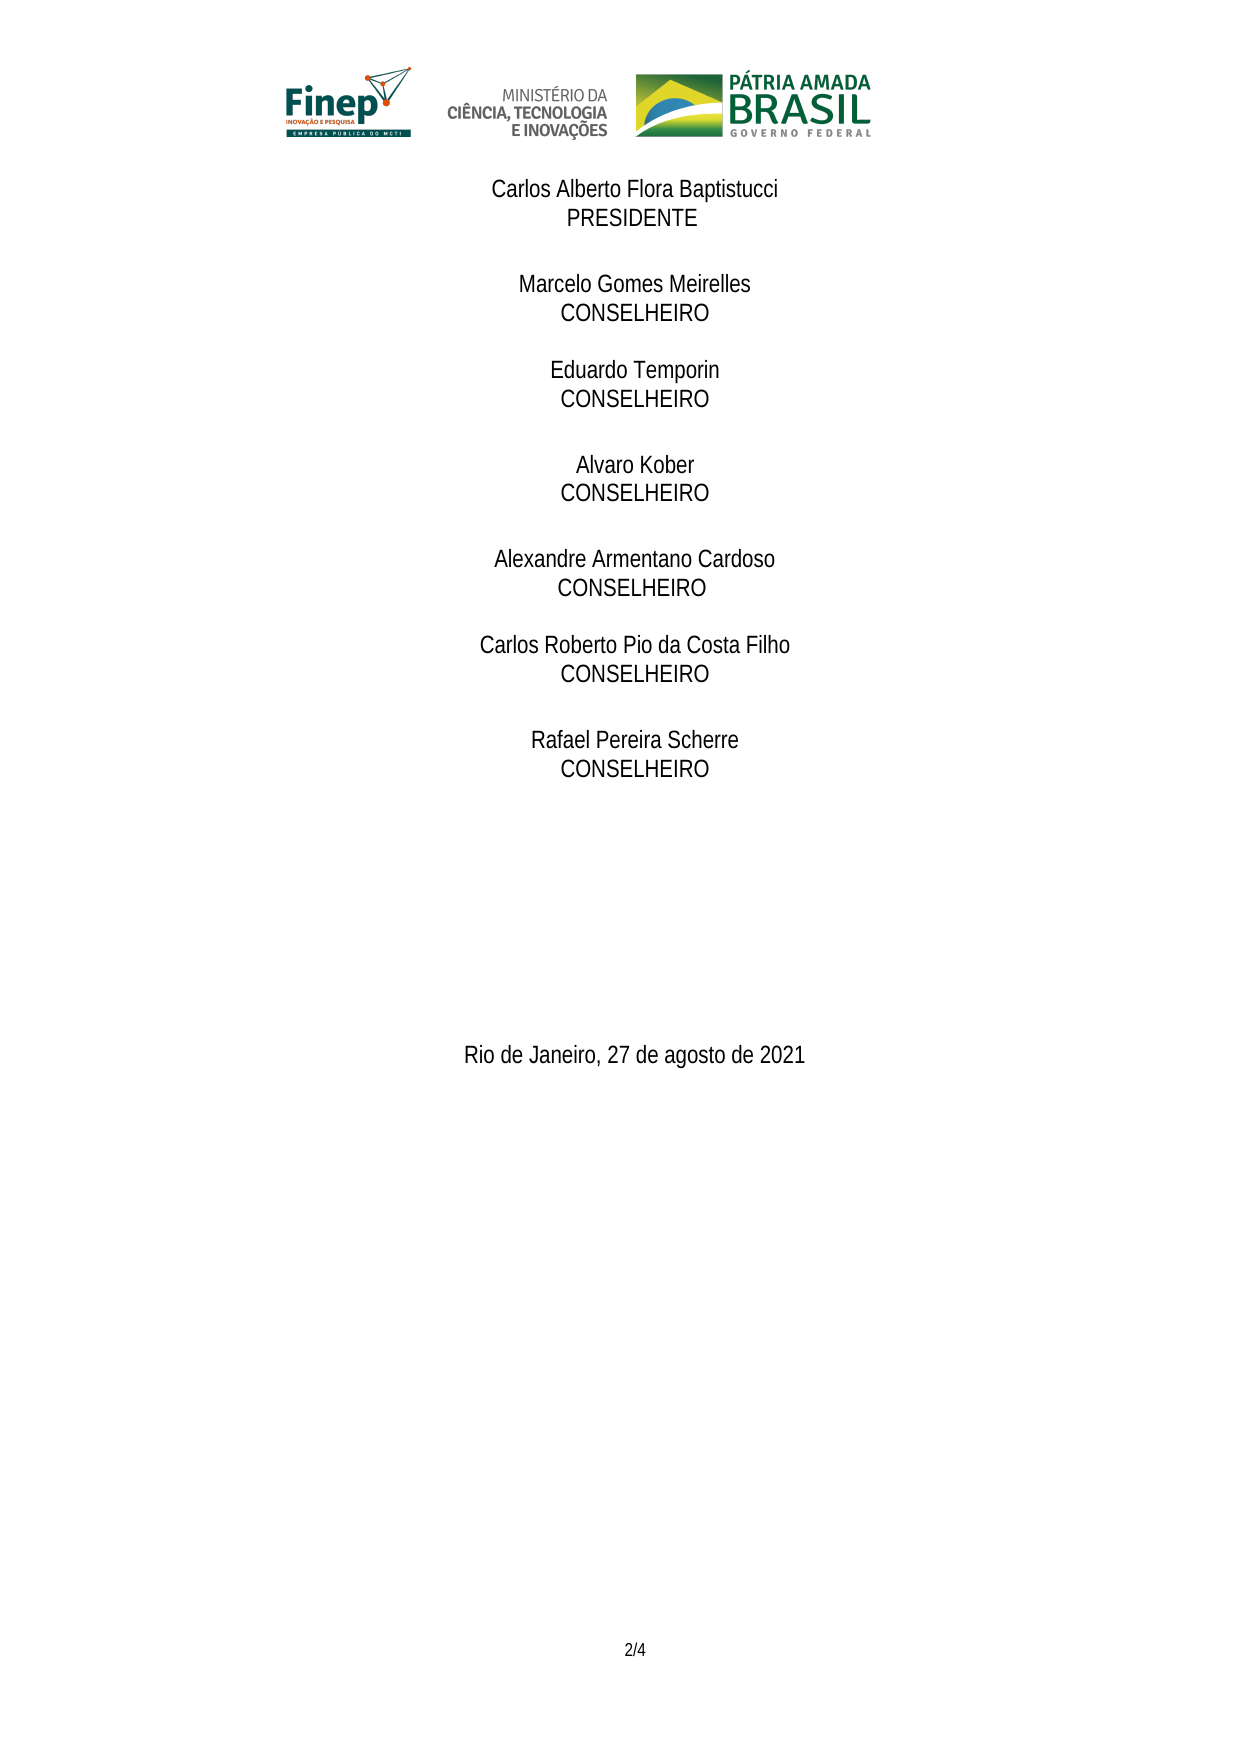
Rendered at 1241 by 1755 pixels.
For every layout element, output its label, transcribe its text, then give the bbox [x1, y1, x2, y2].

text CONSELHEIRO [118, 659, 1152, 688]
text Carlos Alberto Flora Baptistucci [118, 174, 1152, 203]
text CONSELHEIRO [118, 298, 1152, 326]
text Rio de Janeiro, 27 de agosto de 2021 [118, 1040, 1152, 1069]
text Marcelo Gomes Meirelles [118, 269, 1152, 298]
text CONSELHEIRO [118, 383, 1152, 412]
text Carlos Roberto Pio da Costa Filho [118, 630, 1152, 659]
text CONSELHEIRO [118, 573, 1152, 602]
text CONSELHEIRO [118, 754, 1152, 782]
text Alvaro Kober [118, 450, 1152, 478]
text PRESIDENTE [118, 203, 1152, 231]
text Alexandre Armentano Cardoso [118, 544, 1152, 573]
text Rafael Pereira Scherre [118, 725, 1152, 754]
text CONSELHEIRO [118, 478, 1152, 507]
text Eduardo Temporin [118, 355, 1152, 383]
